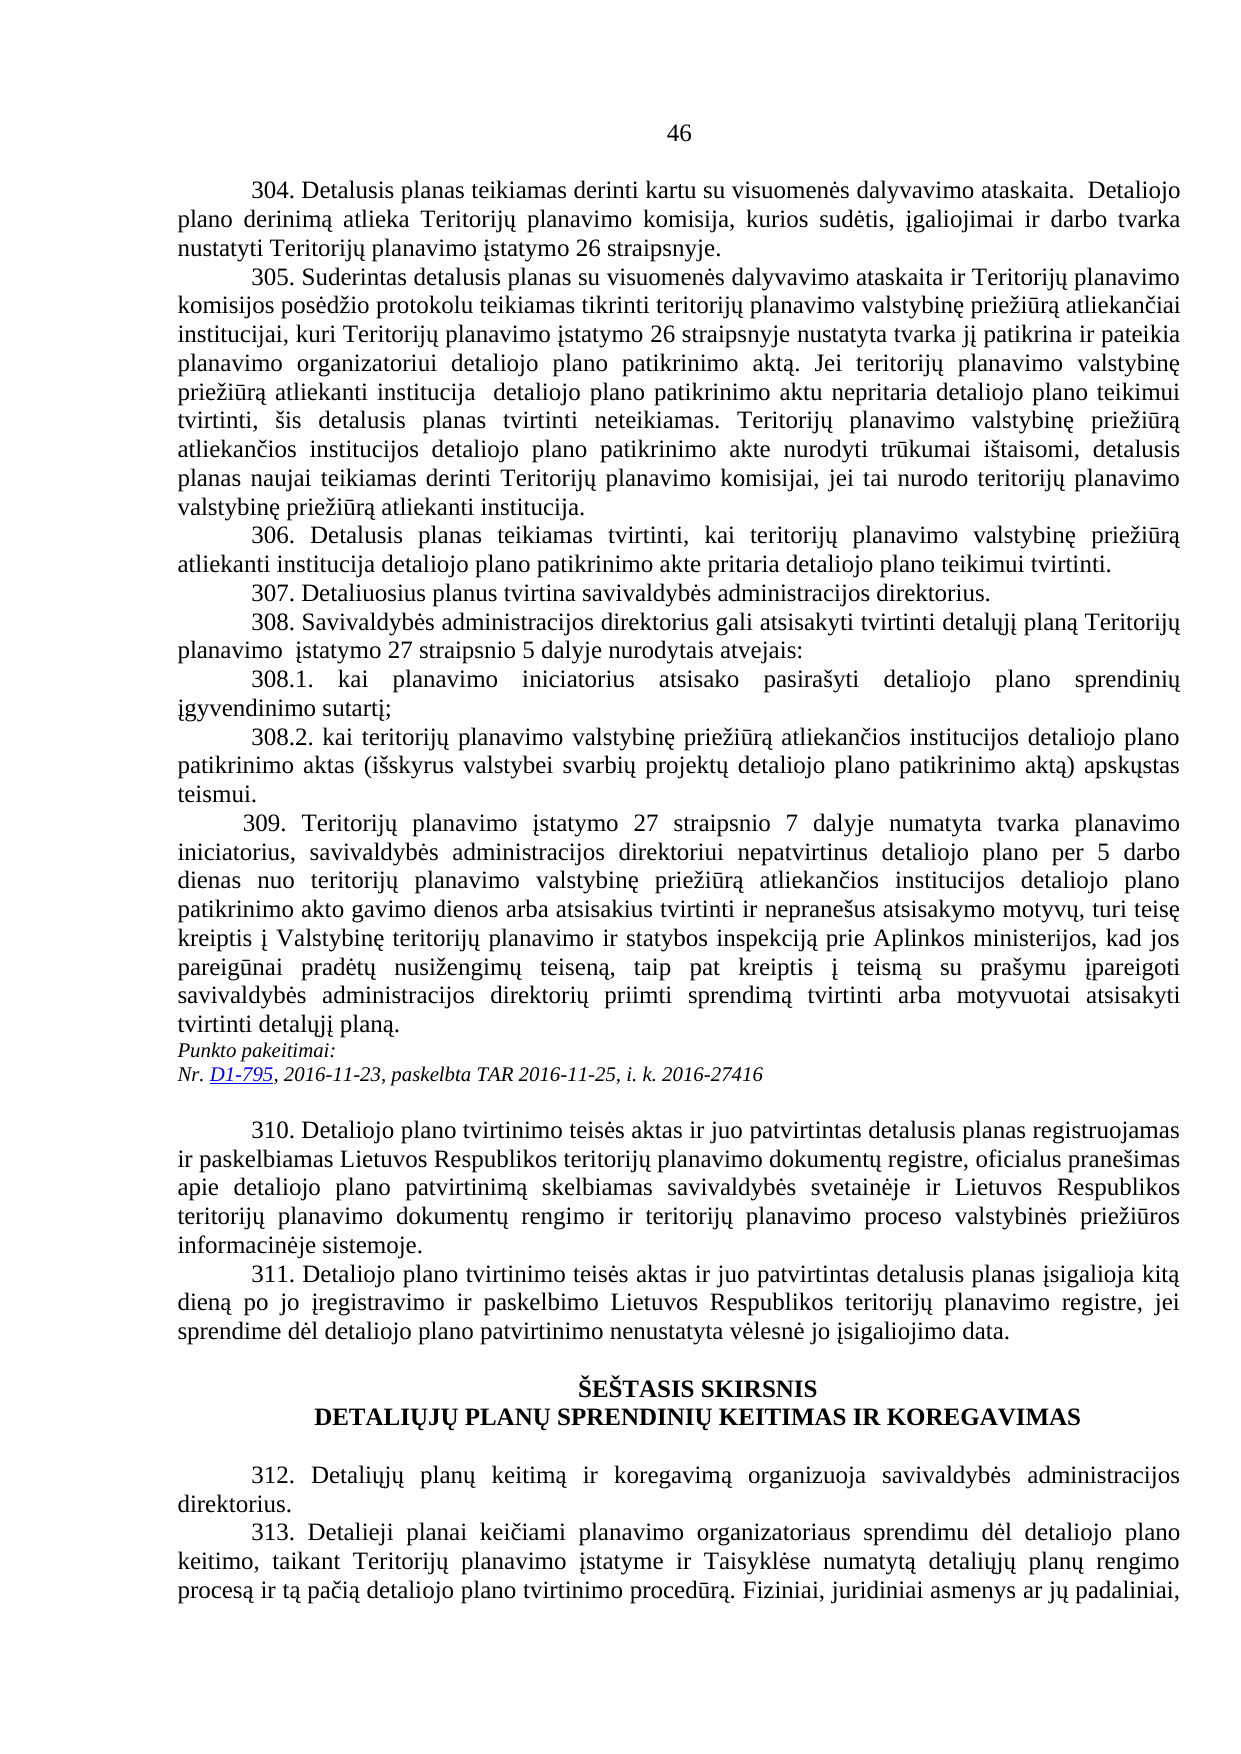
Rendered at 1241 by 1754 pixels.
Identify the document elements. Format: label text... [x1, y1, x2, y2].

text Punkto pakeitimai: [177, 1038, 1181, 1062]
text 308.2. kai teritorijų planavimo valstybinę priežiūrą atliekančios institucijos detaliojo plano patikrinimo aktas (išskyrus valstybei svarbių projektų detaliojo plano patikrinimo aktą) apskųstas teismui. [177, 722, 1181, 808]
text DETALIŲJŲ PLANŲ SPRENDINIŲ KEITIMAS IR KOREGAVIMAS [177, 1402, 1181, 1431]
text 312. Detaliųjų planų keitimą ir koregavimą organizuoja savivaldybės administracijos direktorius. [177, 1460, 1181, 1517]
text 308.1. kai planavimo iniciatorius atsisako pasirašyti detaliojo plano sprendinių įgyvendinimo sutartį; [177, 664, 1181, 722]
text ŠEŠTASIS SKIRSNIS [177, 1374, 1181, 1402]
text 310. Detaliojo plano tvirtinimo teisės aktas ir juo patvirtintas detalusis planas registruojamas ir paskelbiamas Lietuvos Respublikos teritorijų planavimo dokumentų registre, oficialus pranešimas apie detaliojo plano patvirtinimą skelbiamas savivaldybės svetainėje ir Lietuvos Respublikos teritorijų planavimo dokumentų rengimo ir teritorijų planavimo proceso valstybinės priežiūros informacinėje sistemoje. [177, 1115, 1181, 1259]
text Nr. D1-795, 2016-11-23, paskelbta TAR 2016-11-25, i. k. 2016-27416 [177, 1062, 1181, 1086]
text 311. Detaliojo plano tvirtinimo teisės aktas ir juo patvirtintas detalusis planas įsigalioja kitą dieną po jo įregistravimo ir paskelbimo Lietuvos Respublikos teritorijų planavimo registre, jei sprendime dėl detaliojo plano patvirtinimo nenustatyta vėlesnė jo įsigaliojimo data. [177, 1259, 1181, 1345]
text 304. Detalusis planas teikiamas derinti kartu su visuomenės dalyvavimo ataskaita. Detaliojo plano derinimą atlieka Teritorijų planavimo komisija, kurios sudėtis, įgaliojimai ir darbo tvarka nustatyti Teritorijų planavimo įstatymo 26 straipsnyje. [177, 176, 1181, 262]
text 306. Detalusis planas teikiamas tvirtinti, kai teritorijų planavimo valstybinę priežiūrą atliekanti institucija detaliojo plano patikrinimo akte pritaria detaliojo plano teikimui tvirtinti. [177, 521, 1181, 578]
text 305. Suderintas detalusis planas su visuomenės dalyvavimo ataskaita ir Teritorijų planavimo komisijos posėdžio protokolu teikiamas tikrinti teritorijų planavimo valstybinę priežiūrą atliekančiai institucijai, kuri Teritorijų planavimo įstatymo 26 straipsnyje nustatyta tvarka jį patikrina ir pateikia planavimo organizatoriui detaliojo plano patikrinimo aktą. Jei teritorijų planavimo valstybinę priežiūrą atliekanti institucija detaliojo plano patikrinimo aktu nepritaria detaliojo plano teikimui tvirtinti, šis detalusis planas tvirtinti neteikiamas. Teritorijų planavimo valstybinę priežiūrą atliekančios institucijos detaliojo plano patikrinimo akte nurodyti trūkumai ištaisomi, detalusis planas naujai teikiamas derinti Teritorijų planavimo komisijai, jei tai nurodo teritorijų planavimo valstybinę priežiūrą atliekanti institucija. [177, 262, 1181, 521]
text 313. Detalieji planai keičiami planavimo organizatoriaus sprendimu dėl detaliojo plano keitimo, taikant Teritorijų planavimo įstatyme ir Taisyklėse numatytą detaliųjų planų rengimo procesą ir tą pačią detaliojo plano tvirtinimo procedūrą. Fiziniai, juridiniai asmenys ar jų padaliniai, [177, 1517, 1181, 1604]
text 309. Teritorijų planavimo įstatymo 27 straipsnio 7 dalyje numatyta tvarka planavimo iniciatorius, savivaldybės administracijos direktoriui nepatvirtinus detaliojo plano per 5 darbo dienas nuo teritorijų planavimo valstybinę priežiūrą atliekančios institucijos detaliojo plano patikrinimo akto gavimo dienos arba atsisakius tvirtinti ir nepranešus atsisakymo motyvų, turi teisę kreiptis į Valstybinę teritorijų planavimo ir statybos inspekciją prie Aplinkos ministerijos, kad jos pareigūnai pradėtų nusižengimų teiseną, taip pat kreiptis į teismą su prašymu įpareigoti savivaldybės administracijos direktorių priimti sprendimą tvirtinti arba motyvuotai atsisakyti tvirtinti detalųjį planą. [177, 808, 1181, 1038]
text 307. Detaliuosius planus tvirtina savivaldybės administracijos direktorius. [177, 578, 1181, 607]
text 308. Savivaldybės administracijos direktorius gali atsisakyti tvirtinti detalųjį planą Teritorijų planavimo įstatymo 27 straipsnio 5 dalyje nurodytais atvejais: [177, 607, 1181, 664]
